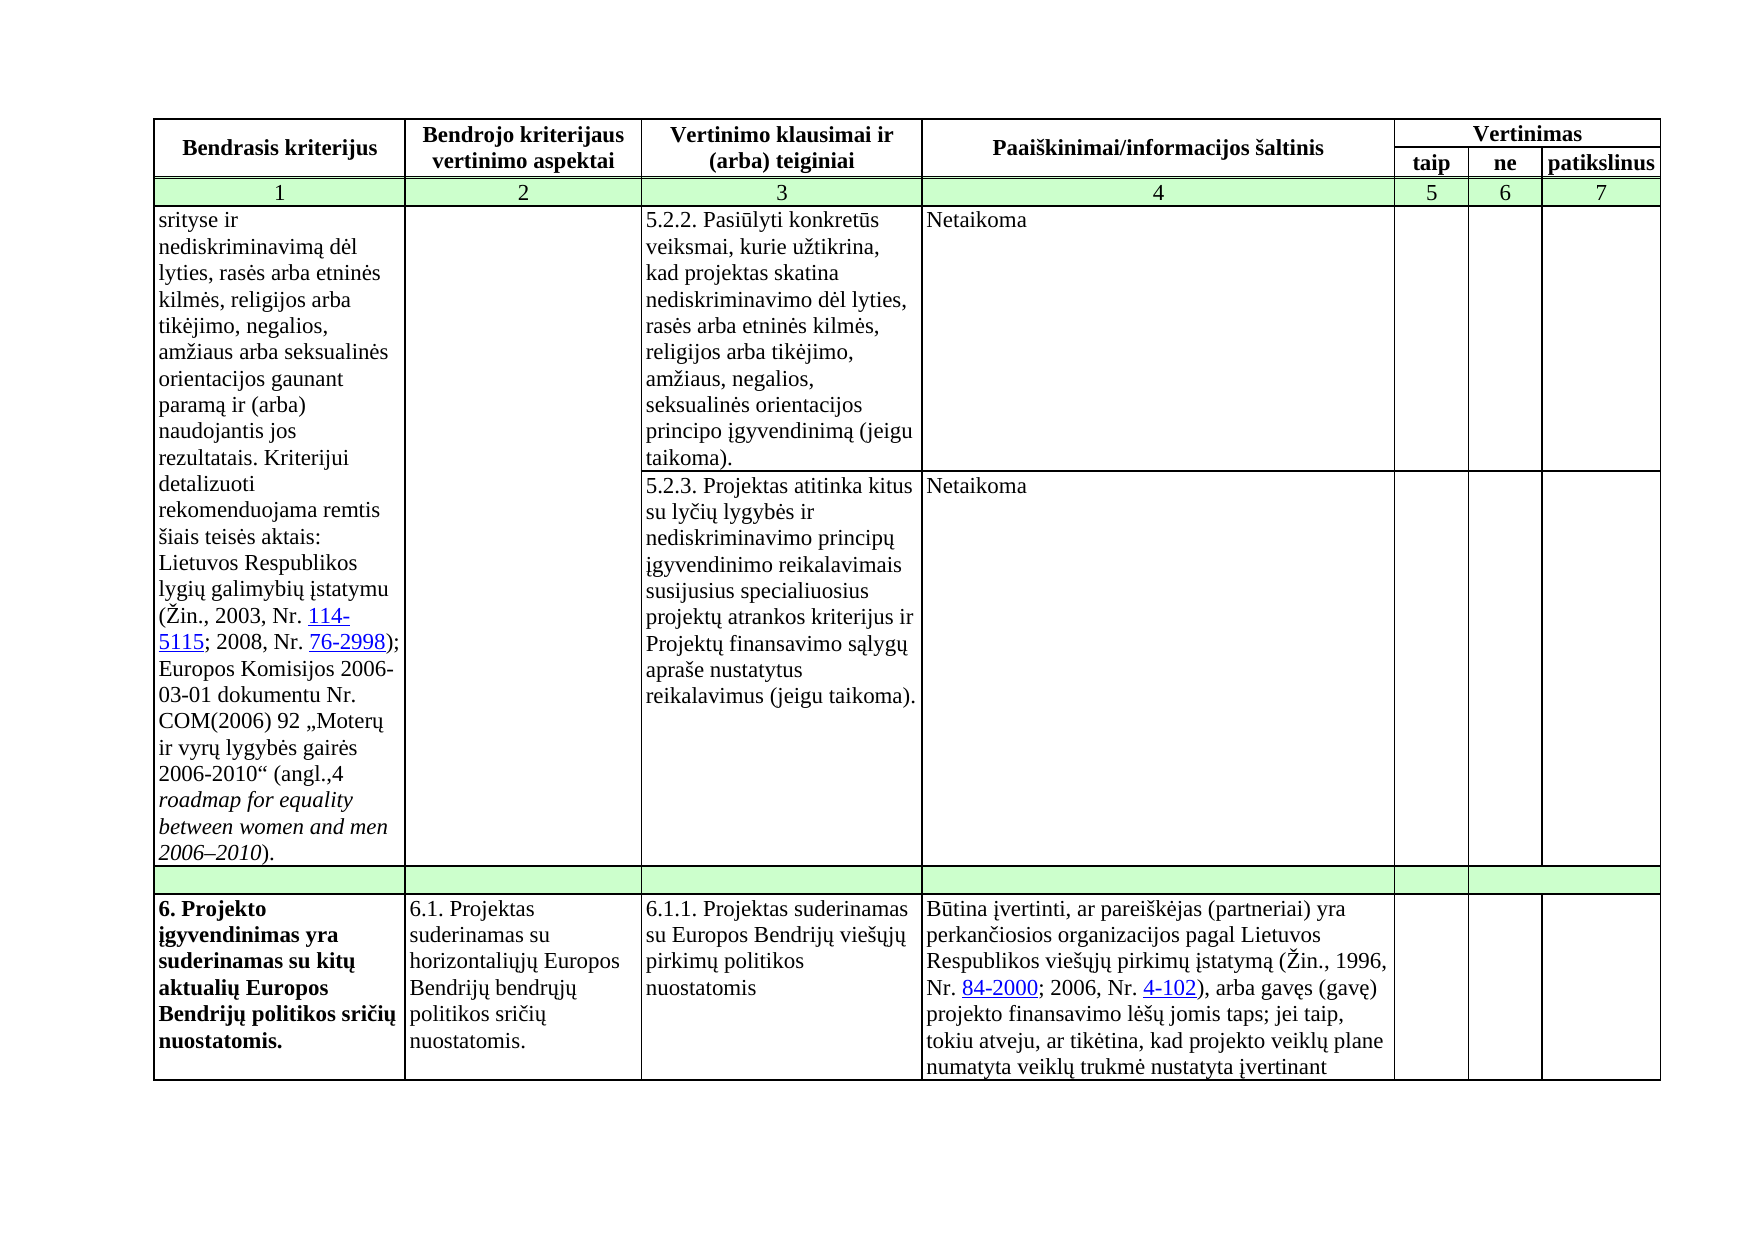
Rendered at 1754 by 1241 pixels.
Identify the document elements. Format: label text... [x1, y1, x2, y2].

table_cell [1469, 207, 1541, 470]
table_cell 5.2.2. Pasiūlyti konkretūs veiksmai, kurie užtikrina, kad projektas skatina nediskriminavimo dėl lyties, rasės arba etninės kilmės, religijos arba tikėjimo, amžiaus, negalios, seksualinės orientacijos principo įgyvendinimą (jeigu taikoma). [642, 207, 921, 470]
table_header Paaiškinimai/informacijos šaltinis [923, 120, 1394, 176]
table_cell [1469, 895, 1541, 1079]
table_cell [1395, 867, 1468, 893]
table_cell 1 [155, 179, 404, 205]
table_cell 5 [1395, 179, 1468, 205]
table_cell 6.1.1. Projektas suderinamas su Europos Bendrijų viešųjų pirkimų politikos nuostatomis [642, 895, 921, 1079]
table_cell [1469, 472, 1541, 865]
table_cell taip [1395, 148, 1468, 176]
table_cell 5.2.3. Projektas atitinka kitus su lyčių lygybės ir nediskriminavimo principų įgyvendinimo reikalavimais susijusius specialiuosius projektų atrankos kriterijus ir Projektų finansavimo sąlygų apraše nustatytus reikalavimus (jeigu taikoma). [642, 472, 921, 865]
table_header Bendrasis kriterijus [155, 120, 404, 176]
table_cell [923, 867, 1394, 893]
table_cell 6 [1469, 179, 1541, 205]
table_cell 6. Projekto įgyvendinimas yra suderinamas su kitų aktualių Europos Bendrijų politikos sričių nuostatomis. [155, 895, 404, 1079]
table_header Vertinimas [1395, 120, 1660, 146]
table_cell Netaikoma [923, 207, 1394, 470]
table_cell [406, 207, 641, 865]
table_cell 3 [642, 179, 921, 205]
table_cell 4 [923, 179, 1394, 205]
table_cell patikslinus [1543, 148, 1660, 176]
table_cell [642, 867, 921, 893]
table_cell 7 [1543, 179, 1660, 205]
table_cell Būtina įvertinti, ar pareiškėjas (partneriai) yra perkančiosios organizacijos pagal Lietuvos Respublikos viešųjų pirkimų įstatymą (Žin., 1996, Nr. 84-2000; 2006, Nr. 4-102), arba gavęs (gavę) projekto finansavimo lėšų jomis taps; jei taip, tokiu atveju, ar tikėtina, kad projekto veiklų plane numatyta veiklų trukmė nustatyta įvertinant [923, 895, 1394, 1079]
table_cell 6.1. Projektas suderinamas su horizontaliųjų Europos Bendrijų bendrųjų politikos sričių nuostatomis. [406, 895, 641, 1079]
table_header Vertinimo klausimai ir (arba) teiginiai [642, 120, 921, 176]
table_cell 2 [406, 179, 641, 205]
table_cell [406, 867, 641, 893]
table_header Bendrojo kriterijaus vertinimo aspektai [406, 120, 641, 176]
table_cell [1543, 472, 1660, 865]
table_cell [1395, 207, 1468, 470]
table_cell [1469, 867, 1660, 893]
table_cell [1395, 472, 1468, 865]
table_cell [1543, 895, 1660, 1079]
table_cell Netaikoma [923, 472, 1394, 865]
table_cell [1543, 207, 1660, 470]
table_cell srityse ir nediskriminavimą dėl lyties, rasės arba etninės kilmės, religijos arba tikėjimo, negalios, amžiaus arba seksualinės orientacijos gaunant paramą ir (arba) naudojantis jos rezultatais. Kriterijui detalizuoti rekomenduojama remtis šiais teisės aktais: Lietuvos Respublikos lygių galimybių įstatymu (Žin., 2003, Nr. 114-5115; 2008, Nr. 76-2998); Europos Komisijos 2006-03-01 dokumentu Nr. COM(2006) 92 „Moterų ir vyrų lygybės gairės 2006-2010“ (angl.,4 roadmap for equality between women and men 2006–2010). [155, 207, 404, 865]
table_cell [1395, 895, 1468, 1079]
table_cell ne [1469, 148, 1541, 176]
table_cell [155, 867, 404, 893]
